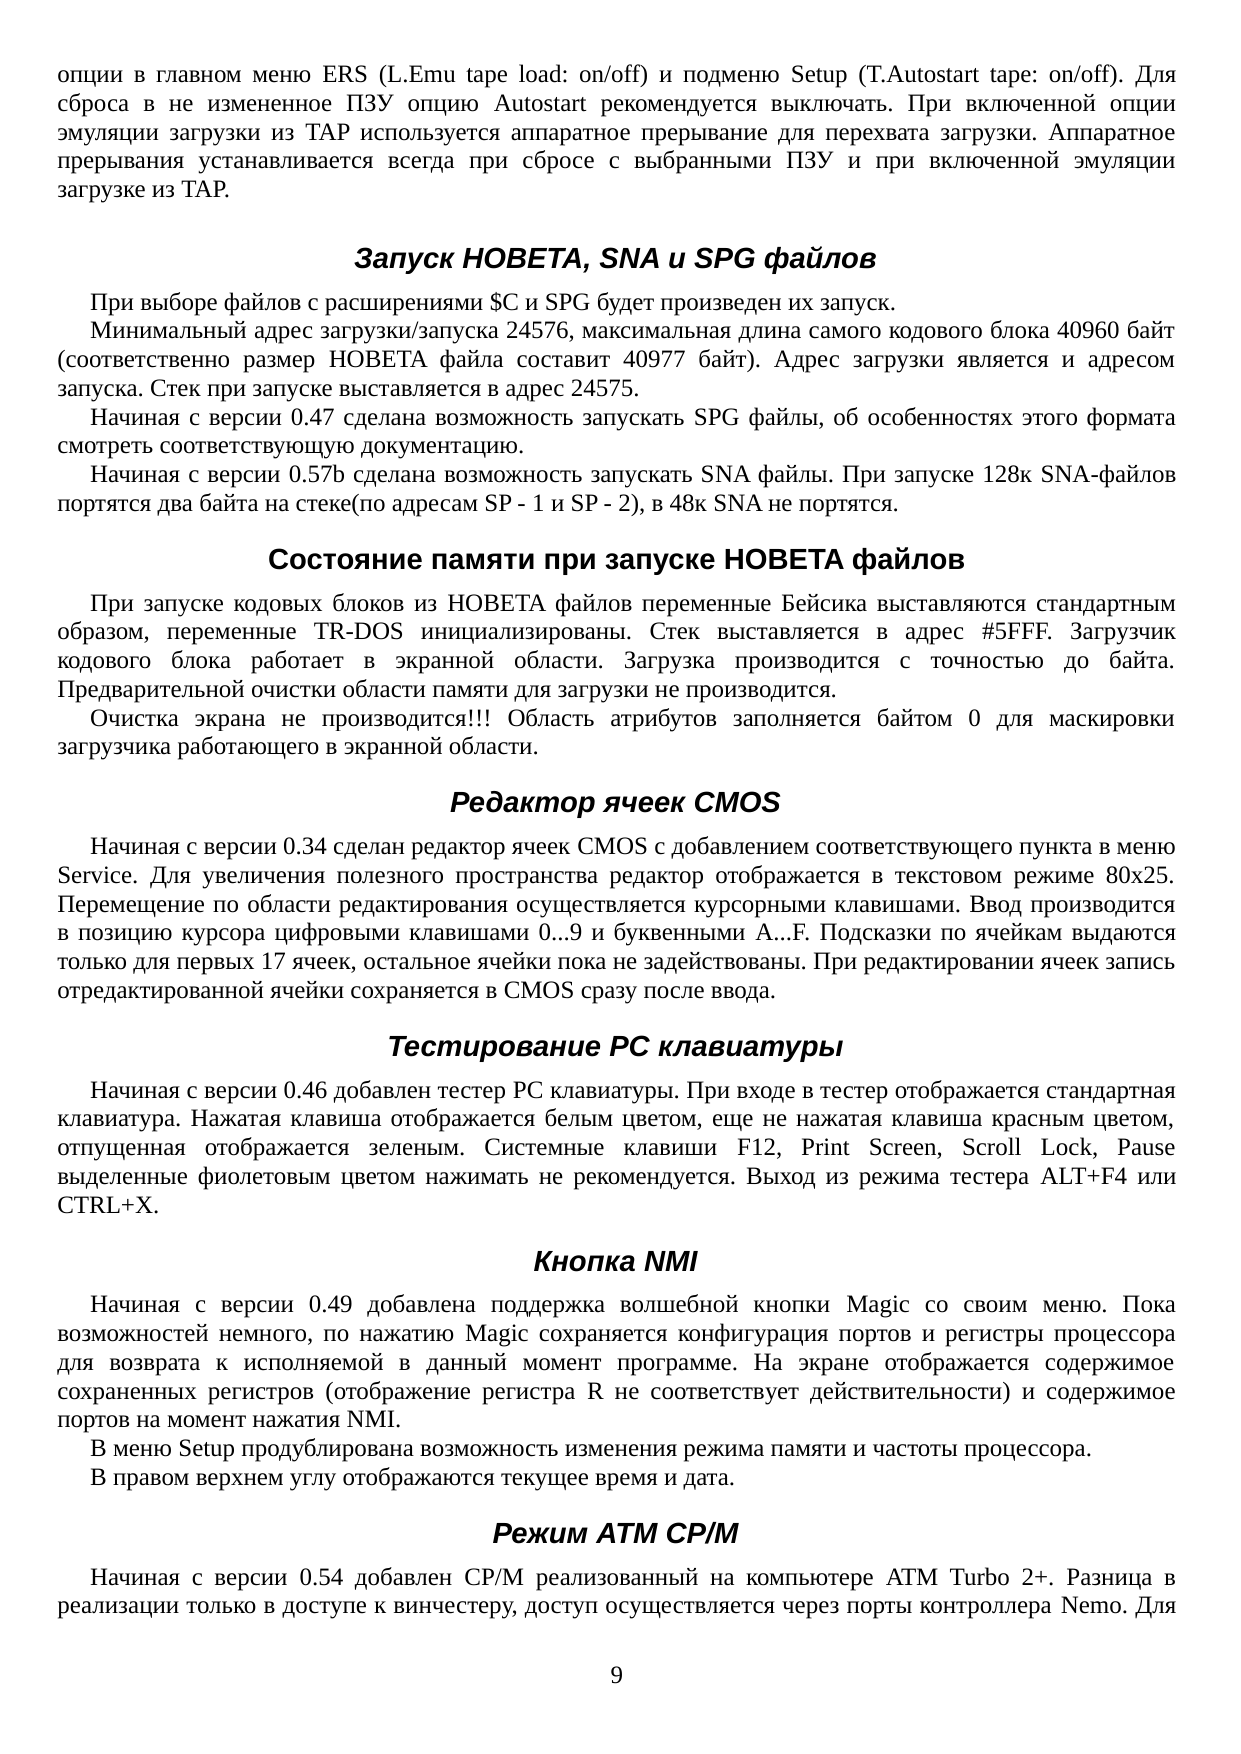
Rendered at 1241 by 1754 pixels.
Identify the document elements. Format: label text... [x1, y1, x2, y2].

text опции в главном меню ERS (L.Emu tape load: on/off) и подменю Setup (T.Autostart tape: on/off). Для сброса в не измененное ПЗУ опцию Autostart рекомендуется выключать. При включенной опции эмуляции загрузки из TAP используется аппаратное прерывание для перехвата загрузки. Аппаратное прерывания устанавливается всегда при сбросе с выбранными ПЗУ и при включенной эмуляции загрузке из TAP. [57, 59, 1176, 203]
text Начиная с версии 0.49 добавлена поддержка волшебной кнопки Magic со своим меню. Пока возможностей немного, по нажатию Magic сохраняется конфигурация портов и регистры процессора для возврата к исполняемой в данный момент программе. На экране отображается содержимое сохраненных регистров (отображение регистра R не соответствует действительности) и содержимое портов на момент нажатия NMI. [57, 1289, 1176, 1433]
text В правом верхнем углу отображаются текущее время и дата. [57, 1462, 1176, 1491]
text Начиная с версии 0.57b сделана возможность запускать SNA файлы. При запуске 128к SNA-файлов портятся два байта на стеке(по адресам SP - 1 и SP - 2), в 48к SNA не портятся. [57, 459, 1176, 517]
text Начиная с версии 0.47 сделана возможность запускать SPG файлы, об особенностях этого формата смотреть соответствующую документацию. [57, 402, 1176, 459]
text Начиная с версии 0.34 сделан редактор ячеек CMOS с добавлением соответствующего пункта в меню Service. Для увеличения полезного пространства редактор отображается в текстовом режиме 80х25. Перемещение по области редактирования осуществляется курсорными клавишами. Ввод производится в позицию курсора цифровыми клавишами 0...9 и буквенными A...F. Подсказки по ячейкам выдаются только для первых 17 ячеек, остальное ячейки пока не задействованы. При редактировании ячеек запись отредактированной ячейки сохраняется в CMOS сразу после ввода. [57, 831, 1176, 1004]
text Очистка экрана не производится!!! Область атрибутов заполняется байтом 0 для маскировки загрузчика работающего в экранной области. [57, 703, 1176, 760]
text Начиная с версии 0.46 добавлен тестер PC клавиатуры. При входе в тестер отображается стандартная клавиатура. Нажатая клавиша отображается белым цветом, еще не нажатая клавиша красным цветом, отпущенная отображается зеленым. Системные клавиши F12, Print Screen, Scroll Lock, Pause выделенные фиолетовым цветом нажимать не рекомендуется. Выход из режима тестера ALT+F4 или CTRL+X. [57, 1075, 1176, 1218]
text При запуске кодовых блоков из HOBETA файлов переменные Бейсика выставляются стандартным образом, переменные TR-DOS инициализированы. Стек выставляется в адрес #5FFF. Загрузчик кодового блока работает в экранной области. Загрузка производится с точностью до байта. Предварительной очистки области памяти для загрузки не производится. [57, 588, 1176, 703]
text При выборе файлов с расширениями $C и SPG будет произведен их запуск. [57, 287, 1176, 315]
subtitle Тестирование PC клавиатуры [57, 1029, 1176, 1062]
subtitle Запуск HOBETA, SNA и SPG файлов [57, 241, 1176, 274]
subtitle Кнопка NMI [57, 1243, 1176, 1277]
subtitle Состояние памяти при запуске HOBETA файлов [57, 542, 1176, 575]
text В меню Setup продублирована возможность изменения режима памяти и частоты процессора. [57, 1433, 1176, 1462]
text Минимальный адрес загрузки/запуска 24576, максимальная длина самого кодового блока 40960 байт (соответственно размер HOBETA файла составит 40977 байт). Адрес загрузки является и адресом запуска. Стек при запуске выставляется в адрес 24575. [57, 315, 1176, 402]
subtitle Редактор ячеек CMOS [57, 785, 1176, 819]
subtitle Режим ATM CP/M [57, 1516, 1176, 1549]
text Начиная с версии 0.54 добавлен CP/M реализованный на компьютере ATM Turbo 2+. Разница в реализации только в доступе к винчестеру, доступ осуществляется через порты контроллера Nemo. Для [57, 1562, 1176, 1619]
